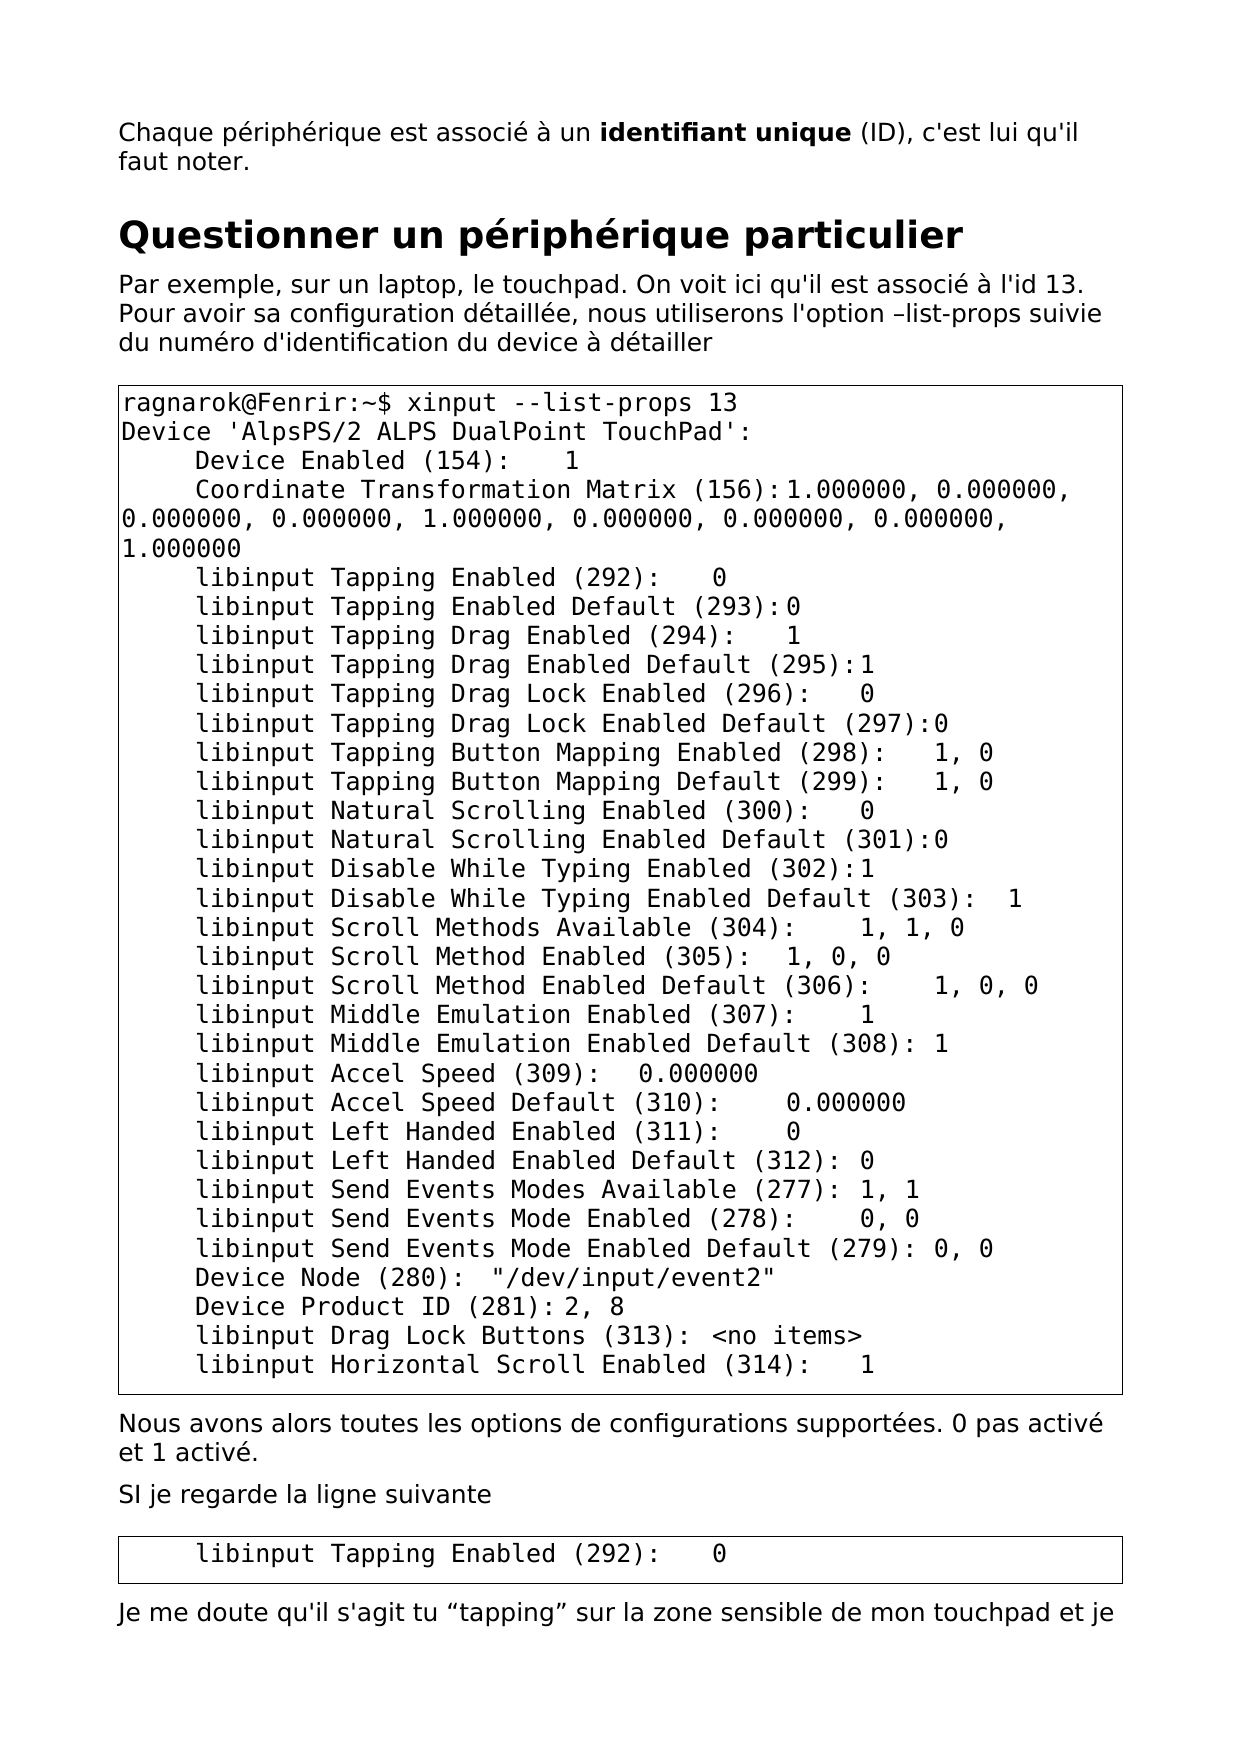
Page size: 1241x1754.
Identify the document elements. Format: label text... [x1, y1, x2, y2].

text SI je regarde la ligne suivante [118, 1480, 1122, 1509]
text Par exemple, sur un laptop, le touchpad. On voit ici qu'il est associé à l'id 13. Pour avoir sa configuration détaillée, nous utiliserons l'option –list-props suivie du numéro d'identification du device à détailler [118, 270, 1122, 358]
text Nous avons alors toutes les options de configurations supportées. 0 pas activé et 1 activé. [118, 1409, 1122, 1467]
table_header ragnarok@Fenrir:~$ xinput --list-props 13 Device 'AlpsPS/2 ALPS DualPoint TouchPad': Device Enabled (154): 1 Coordinate Transformation Matrix (156): 1.000000, 0.000000, 0.000000, 0.000000, 1.000000, 0.000000, 0.000000, 0.000000, 1.000000 libinput Tapping Enabled (292): 0 libinput Tapping Enabled Default (293): 0 libinput Tapping Drag Enabled (294): 1 libinput Tapping Drag Enabled Default (295): 1 libinput Tapping Drag Lock Enabled (296): 0 libinput Tapping Drag Lock Enabled Default (297): 0 libinput Tapping Button Mapping Enabled (298): 1, 0 libinput Tapping Button Mapping Default (299): 1, 0 libinput Natural Scrolling Enabled (300): 0 libinput Natural Scrolling Enabled Default (301): 0 libinput Disable While Typing Enabled (302): 1 libinput Disable While Typing Enabled Default (303): 1 libinput Scroll Methods Available (304): 1, 1, 0 libinput Scroll Method Enabled (305): 1, 0, 0 libinput Scroll Method Enabled Default (306): 1, 0, 0 libinput Middle Emulation Enabled (307): 1 libinput Middle Emulation Enabled Default (308): 1 libinput Accel Speed (309): 0.000000 libinput Accel Speed Default (310): 0.000000 libinput Left Handed Enabled (311): 0 libinput Left Handed Enabled Default (312): 0 libinput Send Events Modes Available (277): 1, 1 libinput Send Events Mode Enabled (278): 0, 0 libinput Send Events Mode Enabled Default (279): 0, 0 Device Node (280): "/dev/input/event2" Device Product ID (281): 2, 8 libinput Drag Lock Buttons (313): <no items> libinput Horizontal Scroll Enabled (314): 1 [119, 386, 1122, 1394]
text Je me doute qu'il s'agit tu “tapping” sur la zone sensible de mon touchpad et je [118, 1598, 1122, 1627]
table_header libinput Tapping Enabled (292): 0 [119, 1537, 1122, 1583]
text Chaque périphérique est associé à un identifiant unique (ID), c'est lui qu'il faut noter. [118, 118, 1122, 176]
subtitle Questionner un périphérique particulier [118, 214, 1122, 258]
